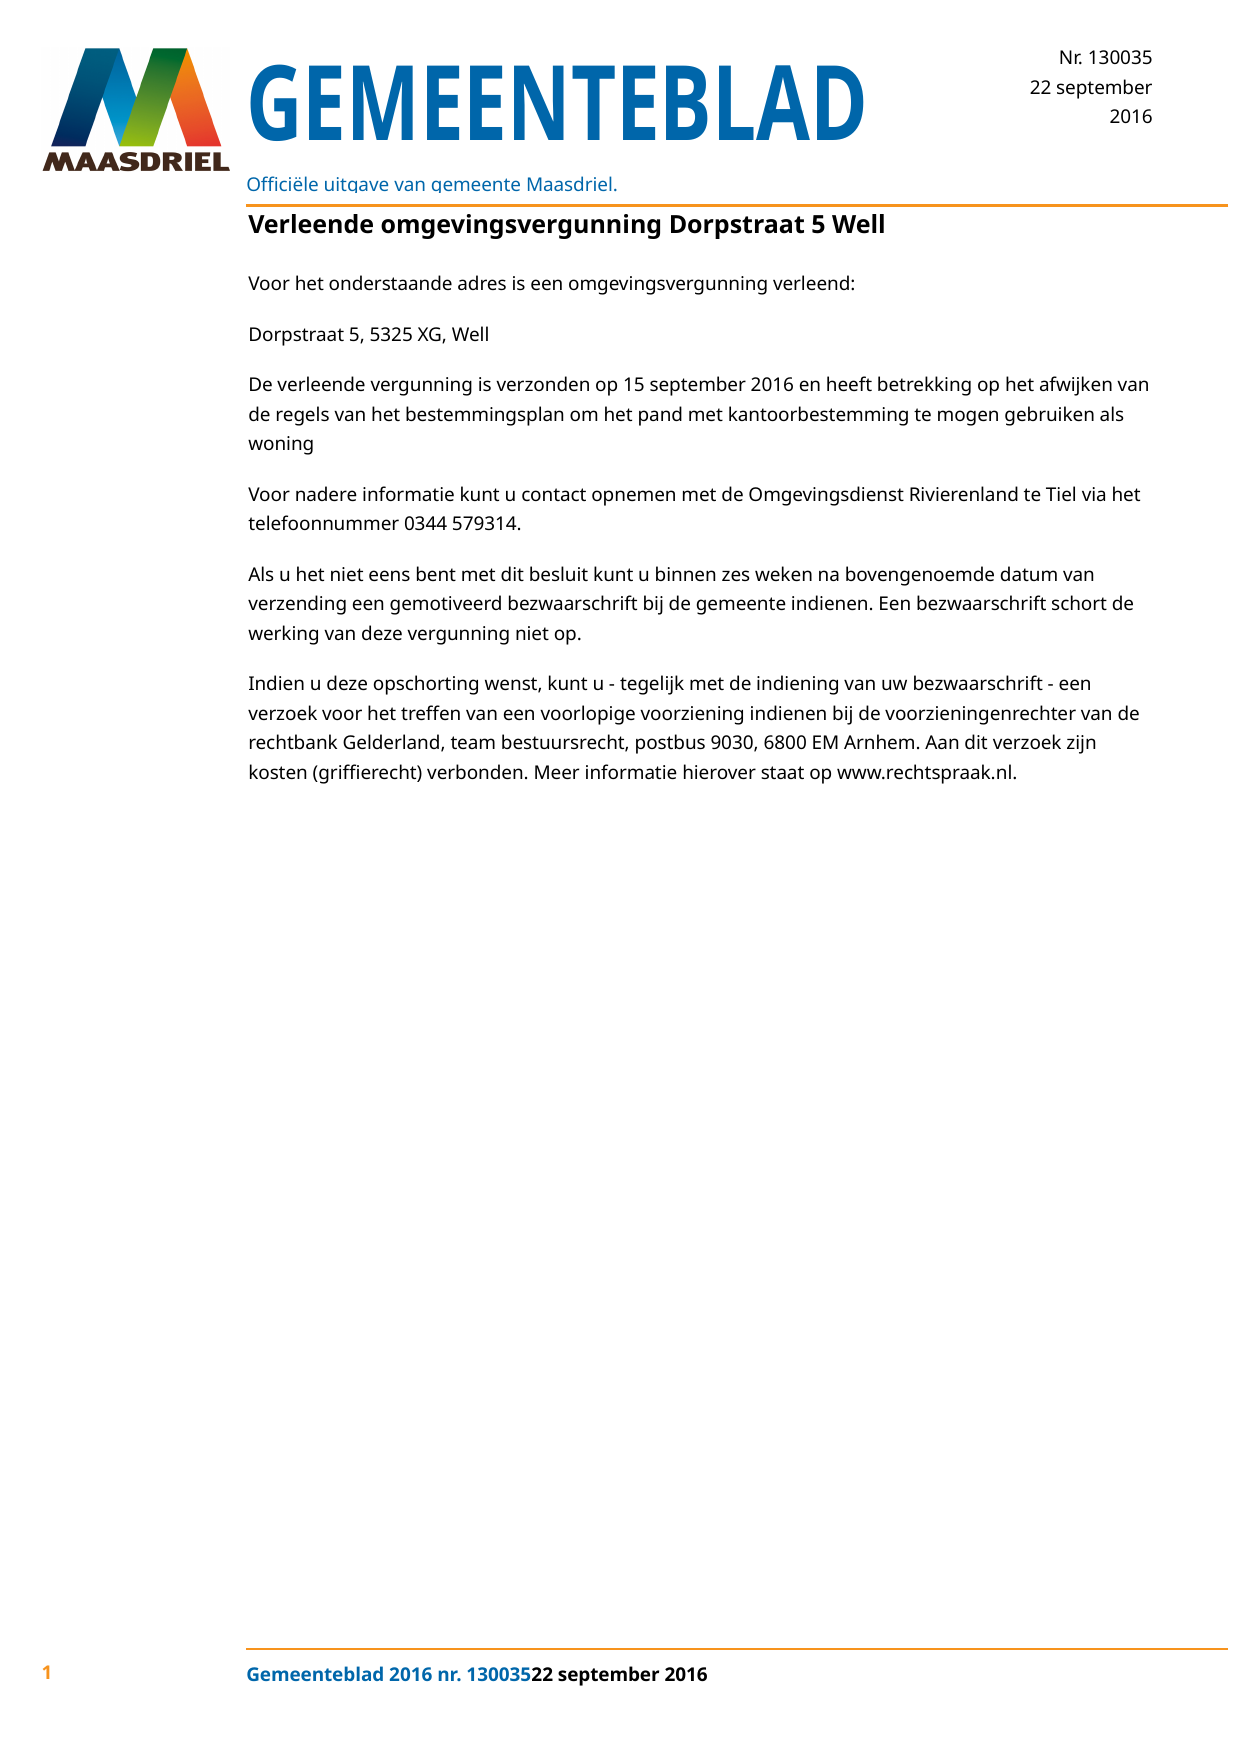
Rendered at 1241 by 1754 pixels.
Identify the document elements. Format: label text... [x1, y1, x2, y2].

text Als u het niet eens bent met dit besluit kunt u binnen zes weken na bovengenoemde datum van verzending een gemotiveerd bezwaarschrift bij de gemeente indienen. Een bezwaarschrift schort de werking van deze vergunning niet op. [248, 561, 1152, 646]
text Voor het onderstaande adres is een omgevingsvergunning verleend: [248, 270, 1152, 296]
text Indien u deze opschorting wenst, kunt u - tegelijk met de indiening van uw bezwaarschrift - een verzoek voor het treffen van een voorlopige voorziening indienen bij de voorzieningenrechter van de rechtbank Gelderland, team bestuursrecht, postbus 9030, 6800 EM Arnhem. Aan dit verzoek zijn kosten (griffierecht) verbonden. Meer informatie hierover staat op www.rechtspraak.nl. [248, 670, 1152, 785]
text Voor nadere informatie kunt u contact opnemen met de Omgevingsdienst Rivierenland te Tiel via het telefoonnummer 0344 579314. [248, 481, 1152, 536]
text Dorpstraat 5, 5325 XG, Well [248, 321, 1152, 346]
text Verleende omgevingsvergunning Dorpstraat 5 Well [248, 207, 1152, 241]
picture [41, 47, 231, 172]
text De verleende vergunning is verzonden op 15 september 2016 en heeft betrekking op het afwijken van de regels van het bestemmingsplan om het pand met kantoorbestemming te mogen gebruiken als woning [248, 371, 1152, 456]
